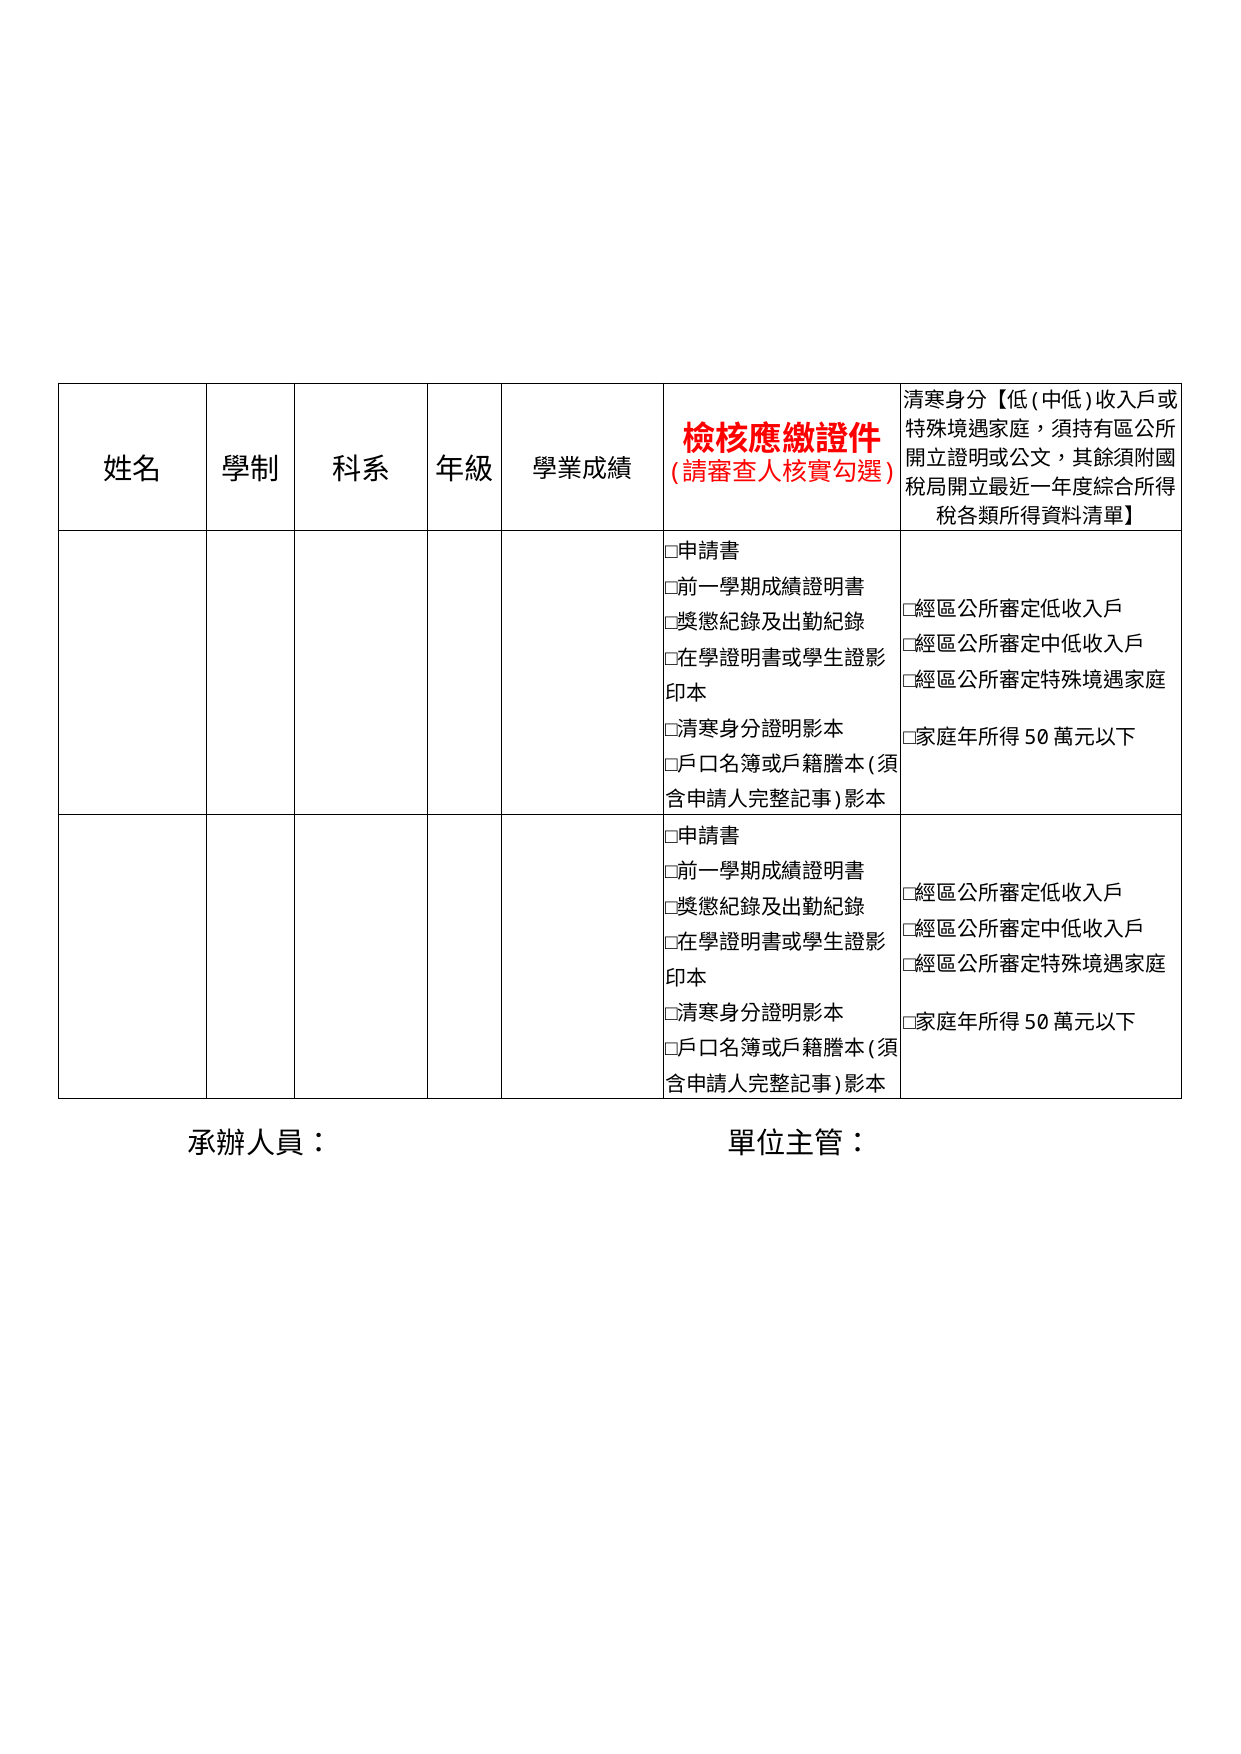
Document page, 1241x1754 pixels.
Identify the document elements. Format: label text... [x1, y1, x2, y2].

table_header 年級 [428, 384, 501, 529]
table_cell [295, 815, 427, 1098]
table_cell [428, 815, 501, 1098]
table_cell [207, 815, 294, 1098]
text 承辦人員： 單位主管： [187, 1099, 1053, 1162]
table_cell [59, 815, 206, 1098]
table_cell □經區公所審定低收入戶 □經區公所審定中低收入戶 □經區公所審定特殊境遇家庭 □家庭年所得50萬元以下 [901, 531, 1181, 814]
table_cell [428, 531, 501, 814]
table_cell [295, 531, 427, 814]
table_cell □經區公所審定低收入戶 □經區公所審定中低收入戶 □經區公所審定特殊境遇家庭 □家庭年所得50萬元以下 [901, 815, 1181, 1098]
table_cell □申請書 □前一學期成績證明書 □獎懲紀錄及出勤紀錄 □在學證明書或學生證影印本 □清寒身分證明影本 □戶口名簿或戶籍謄本(須含申請人完整記事)影本 [664, 815, 900, 1098]
table_header 學制 [207, 384, 294, 529]
table_cell [502, 815, 663, 1098]
table_cell [207, 531, 294, 814]
table_cell [502, 531, 663, 814]
table_cell □申請書 □前一學期成績證明書 □獎懲紀錄及出勤紀錄 □在學證明書或學生證影印本 □清寒身分證明影本 □戶口名簿或戶籍謄本(須含申請人完整記事)影本 [664, 531, 900, 814]
table_header 學業成績 [502, 384, 663, 529]
table_cell [59, 531, 206, 814]
table_header 清寒身分【低(中低)收入戶或特殊境遇家庭，須持有區公所開立證明或公文，其餘須附國稅局開立最近一年度綜合所得稅各類所得資料清單】 [901, 384, 1181, 529]
table_header 姓名 [59, 384, 206, 529]
table_header 科系 [295, 384, 427, 529]
table_header 檢核應繳證件 (請審查人核實勾選) [664, 384, 900, 529]
